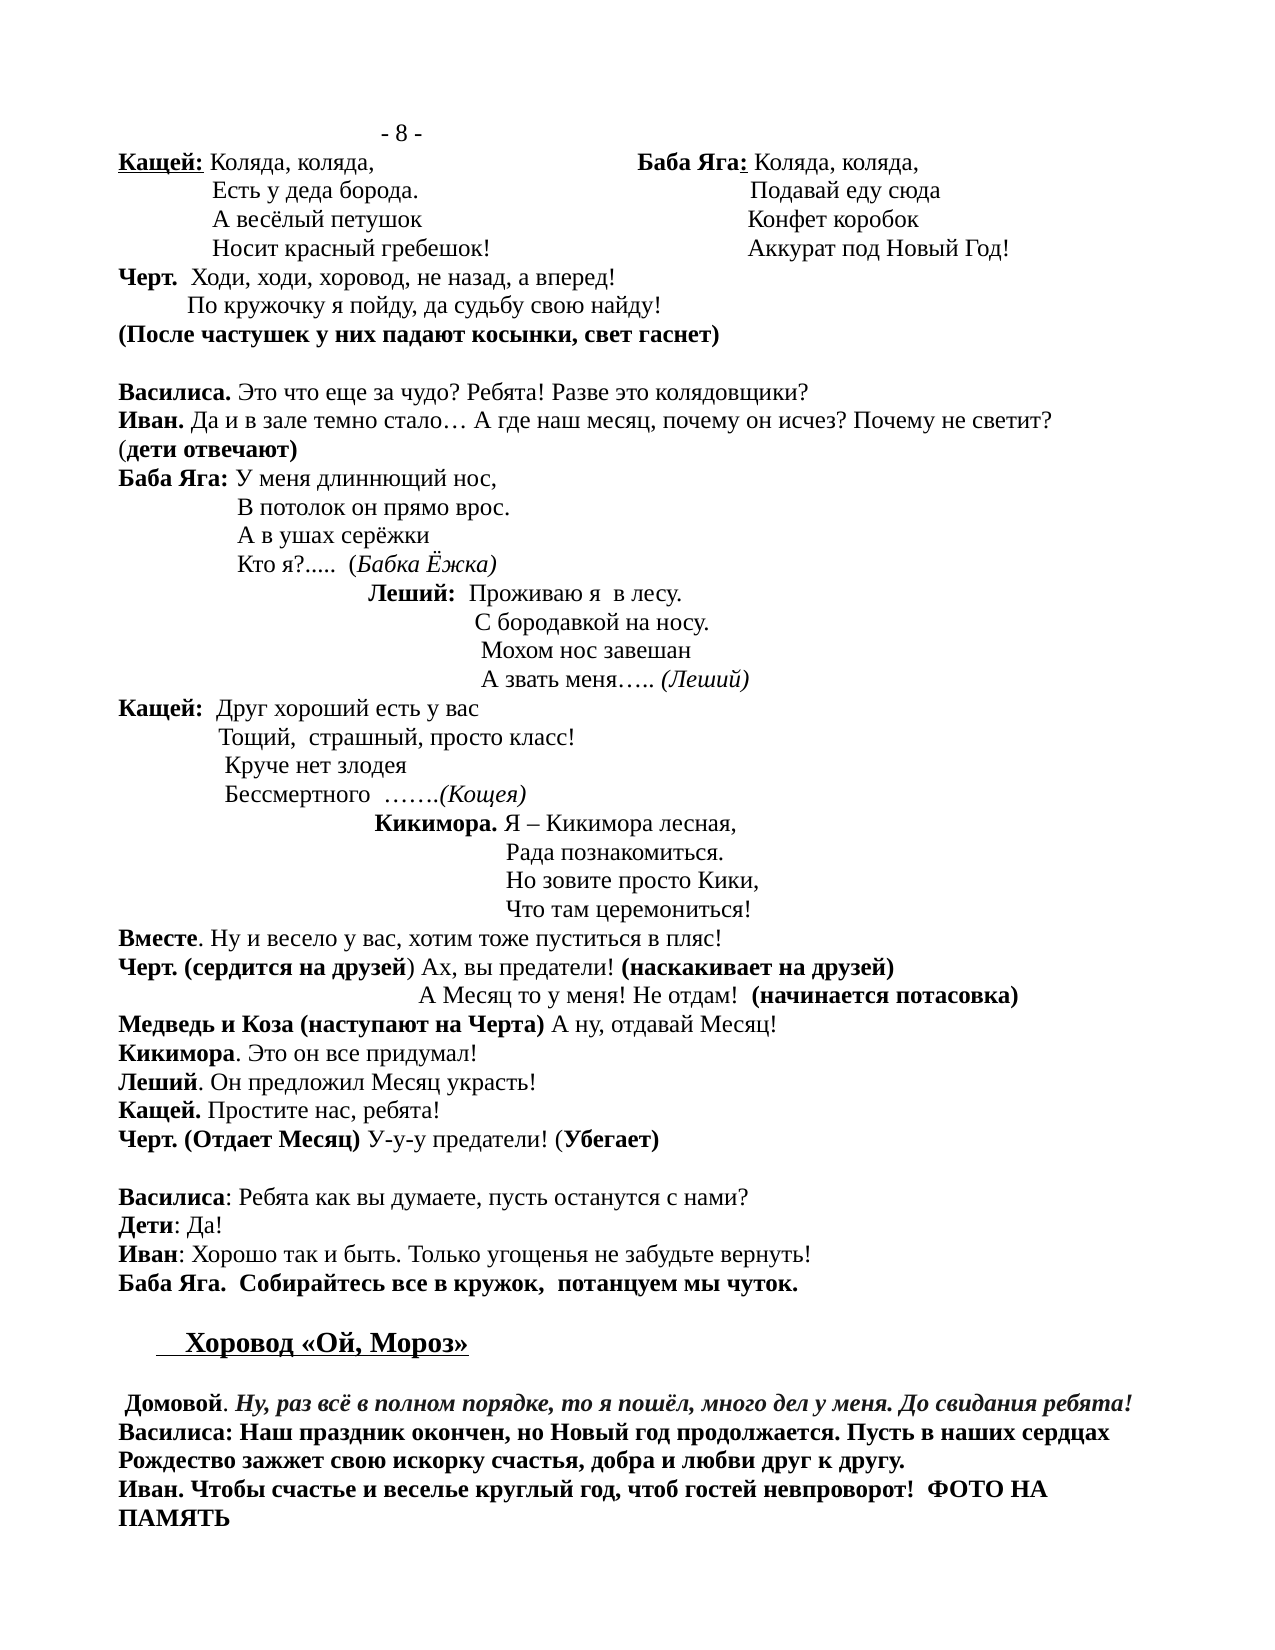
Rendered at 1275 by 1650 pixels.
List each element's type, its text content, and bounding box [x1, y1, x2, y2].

text Василиса: Ребята как вы думаете, пусть останутся с нами? [118, 1182, 1157, 1211]
text А звать меня….. (Леший) [118, 664, 1157, 693]
text Кащей: Коляда, коляда, Баба Яга: Коляда, коляда, [118, 147, 1157, 176]
text Леший. Он предложил Месяц украсть! [118, 1067, 1157, 1096]
text Медведь и Коза (наступают на Черта) А ну, отдавай Месяц! [118, 1009, 1157, 1038]
text (дети отвечают) [118, 434, 1157, 463]
text Что там церемониться! [118, 894, 1157, 923]
text Вместе. Ну и весело у вас, хотим тоже пуститься в пляс! Черт. (сердится на друзей) Ах, вы предатели! (наскакивает на друзей) [118, 923, 1157, 981]
text Кикимора. Это он все придумал! [118, 1038, 1157, 1067]
text Кикимора. Я – Кикимора лесная, [118, 808, 1157, 837]
text Дети: Да! Иван: Хорошо так и быть. Только угощенья не забудьте вернуть! [118, 1211, 1157, 1268]
text Иван. Да и в зале темно стало… А где наш месяц, почему он исчез? Почему не светит? [118, 406, 1157, 434]
text - 8 - [118, 118, 1157, 147]
text Леший: Проживаю я в лесу. [118, 578, 1157, 607]
text Есть у деда борода. Подавай еду сюда [118, 176, 1157, 204]
text Хоровод «Ой, Мороз» [118, 1326, 1157, 1359]
text Черт. (Отдает Месяц) У-у-у предатели! (Убегает) [118, 1124, 1157, 1153]
text По кружочку я пойду, да судьбу свою найду! [118, 291, 1157, 319]
text Баба Яга: У меня длиннющий нос, [118, 463, 1157, 492]
text Кащей. Простите нас, ребята! [118, 1096, 1157, 1124]
text Кто я?..... (Бабка Ёжка) [118, 549, 1157, 578]
text А в ушах серёжки [118, 521, 1157, 549]
text Василиса: Наш праздник окончен, но Новый год продолжается. Пусть в наших сердцах Рождество зажжет свою искорку счастья, добра и любви друг к другу. Иван. Чтобы счастье и веселье круглый год, чтоб гостей невпроворот! ФОТО НА ПАМЯТЬ [118, 1417, 1157, 1532]
text Василиса. Это что еще за чудо? Ребята! Разве это колядовщики? [118, 377, 1157, 406]
text Но зовите просто Кики, [118, 866, 1157, 894]
text (После частушек у них падают косынки, свет гаснет) [118, 319, 1157, 348]
text С бородавкой на носу. [118, 607, 1157, 636]
text Кащей: Друг хороший есть у вас [118, 693, 1157, 722]
text Мохом нос завешан [118, 636, 1157, 664]
text Круче нет злодея [118, 751, 1157, 779]
text Баба Яга. Собирайтесь все в кружок, потанцуем мы чуток. [118, 1268, 1157, 1297]
text Носит красный гребешок! Аккурат под Новый Год! [118, 233, 1157, 262]
text В потолок он прямо врос. [118, 492, 1157, 521]
text Бессмертного …….(Кощея) [118, 779, 1157, 808]
text Черт. Ходи, ходи, хоровод, не назад, а вперед! [118, 262, 1157, 291]
text А Месяц то у меня! Не отдам! (начинается потасовка) [118, 981, 1157, 1009]
text А весёлый петушок Конфет коробок [118, 204, 1157, 233]
text Тощий, страшный, просто класс! [118, 722, 1157, 751]
text Домовой. Ну, раз всё в полном порядке, то я пошёл, много дел у меня. До свидания ребята! [118, 1388, 1157, 1417]
text Рада познакомиться. [118, 837, 1157, 866]
